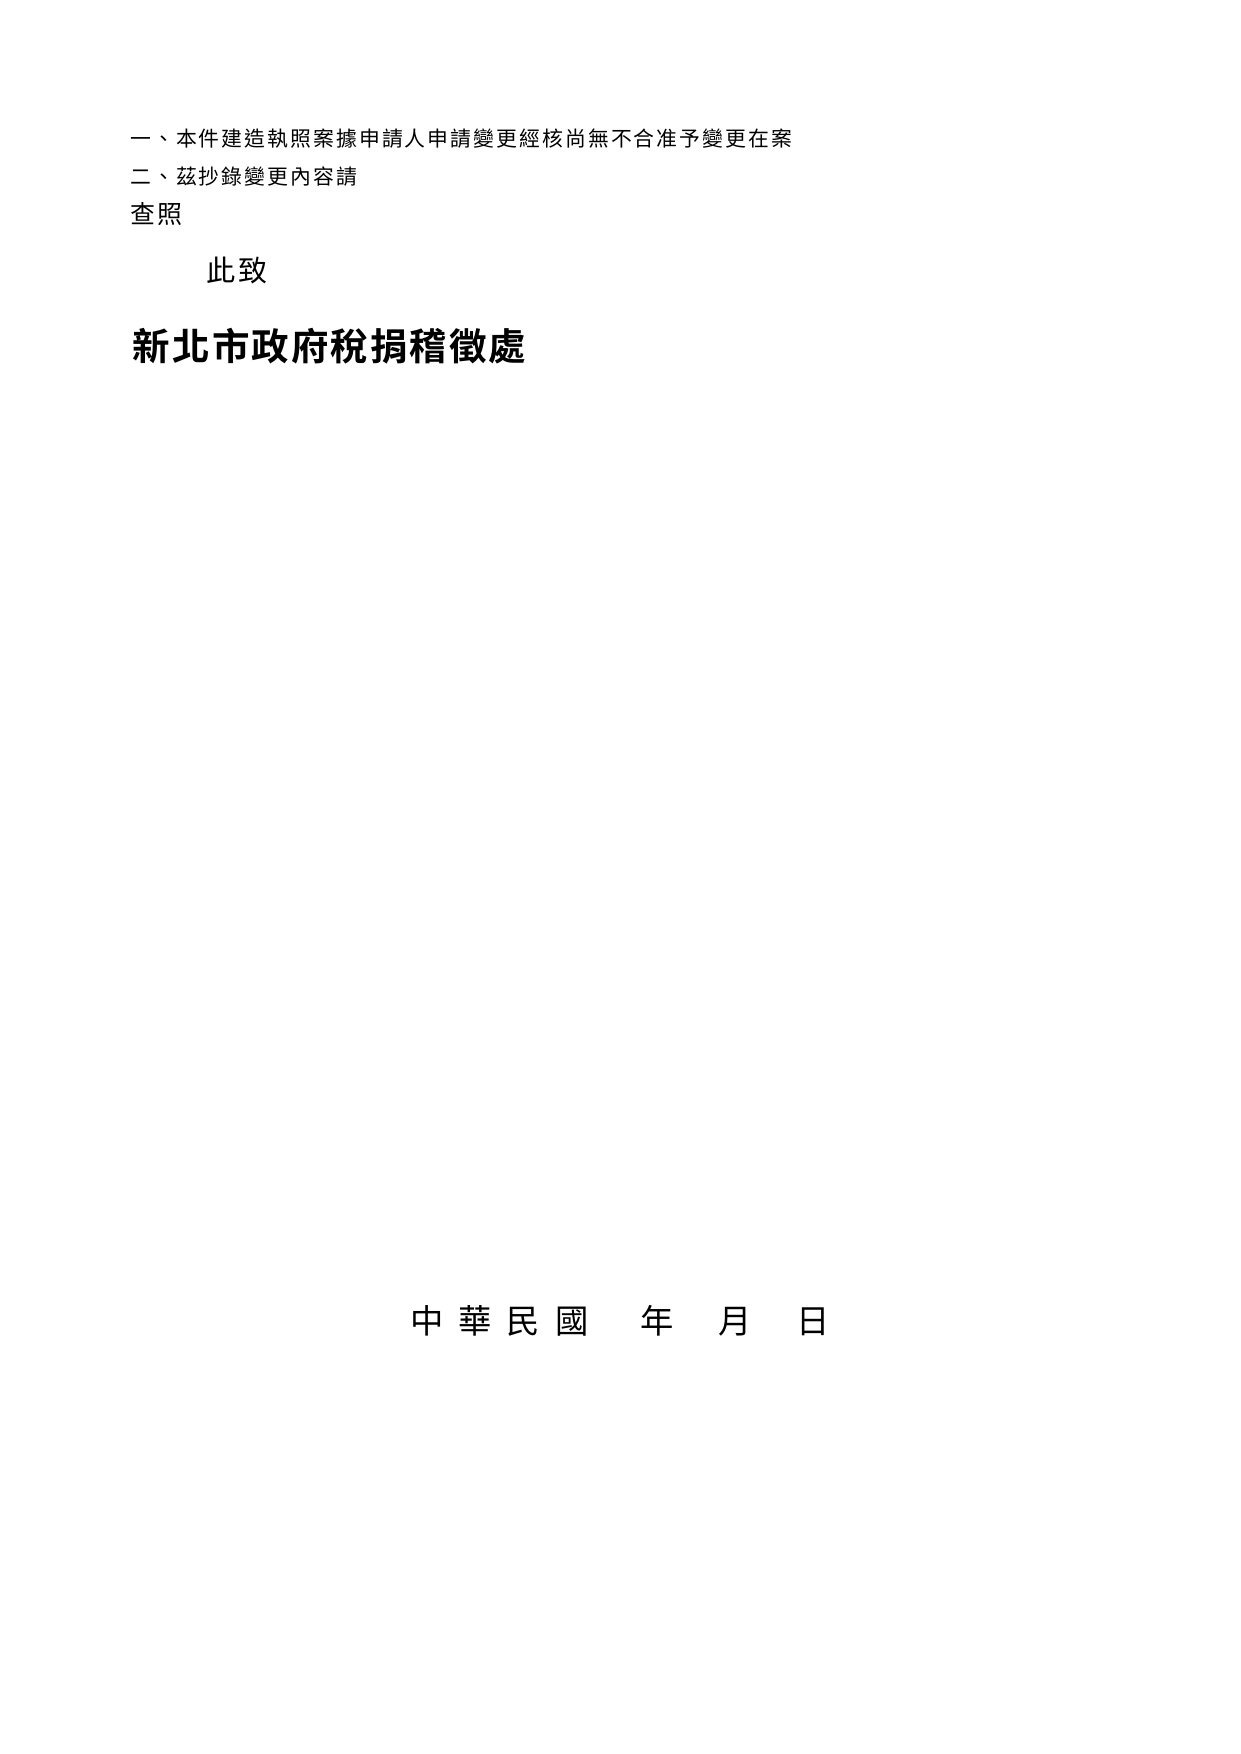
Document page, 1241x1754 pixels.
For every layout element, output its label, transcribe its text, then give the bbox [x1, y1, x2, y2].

text 此致 [149, 231, 1110, 306]
text 中 華 民 國 年 月 日 [130, 1281, 1110, 1356]
text 查照 [130, 194, 1110, 231]
text 二、茲抄錄變更內容請 [130, 156, 1110, 194]
text 新北市政府稅捐稽徵處 [133, 306, 1110, 381]
text 一、本件建造執照案據申請人申請變更經核尚無不合准予變更在案 [130, 119, 1110, 156]
